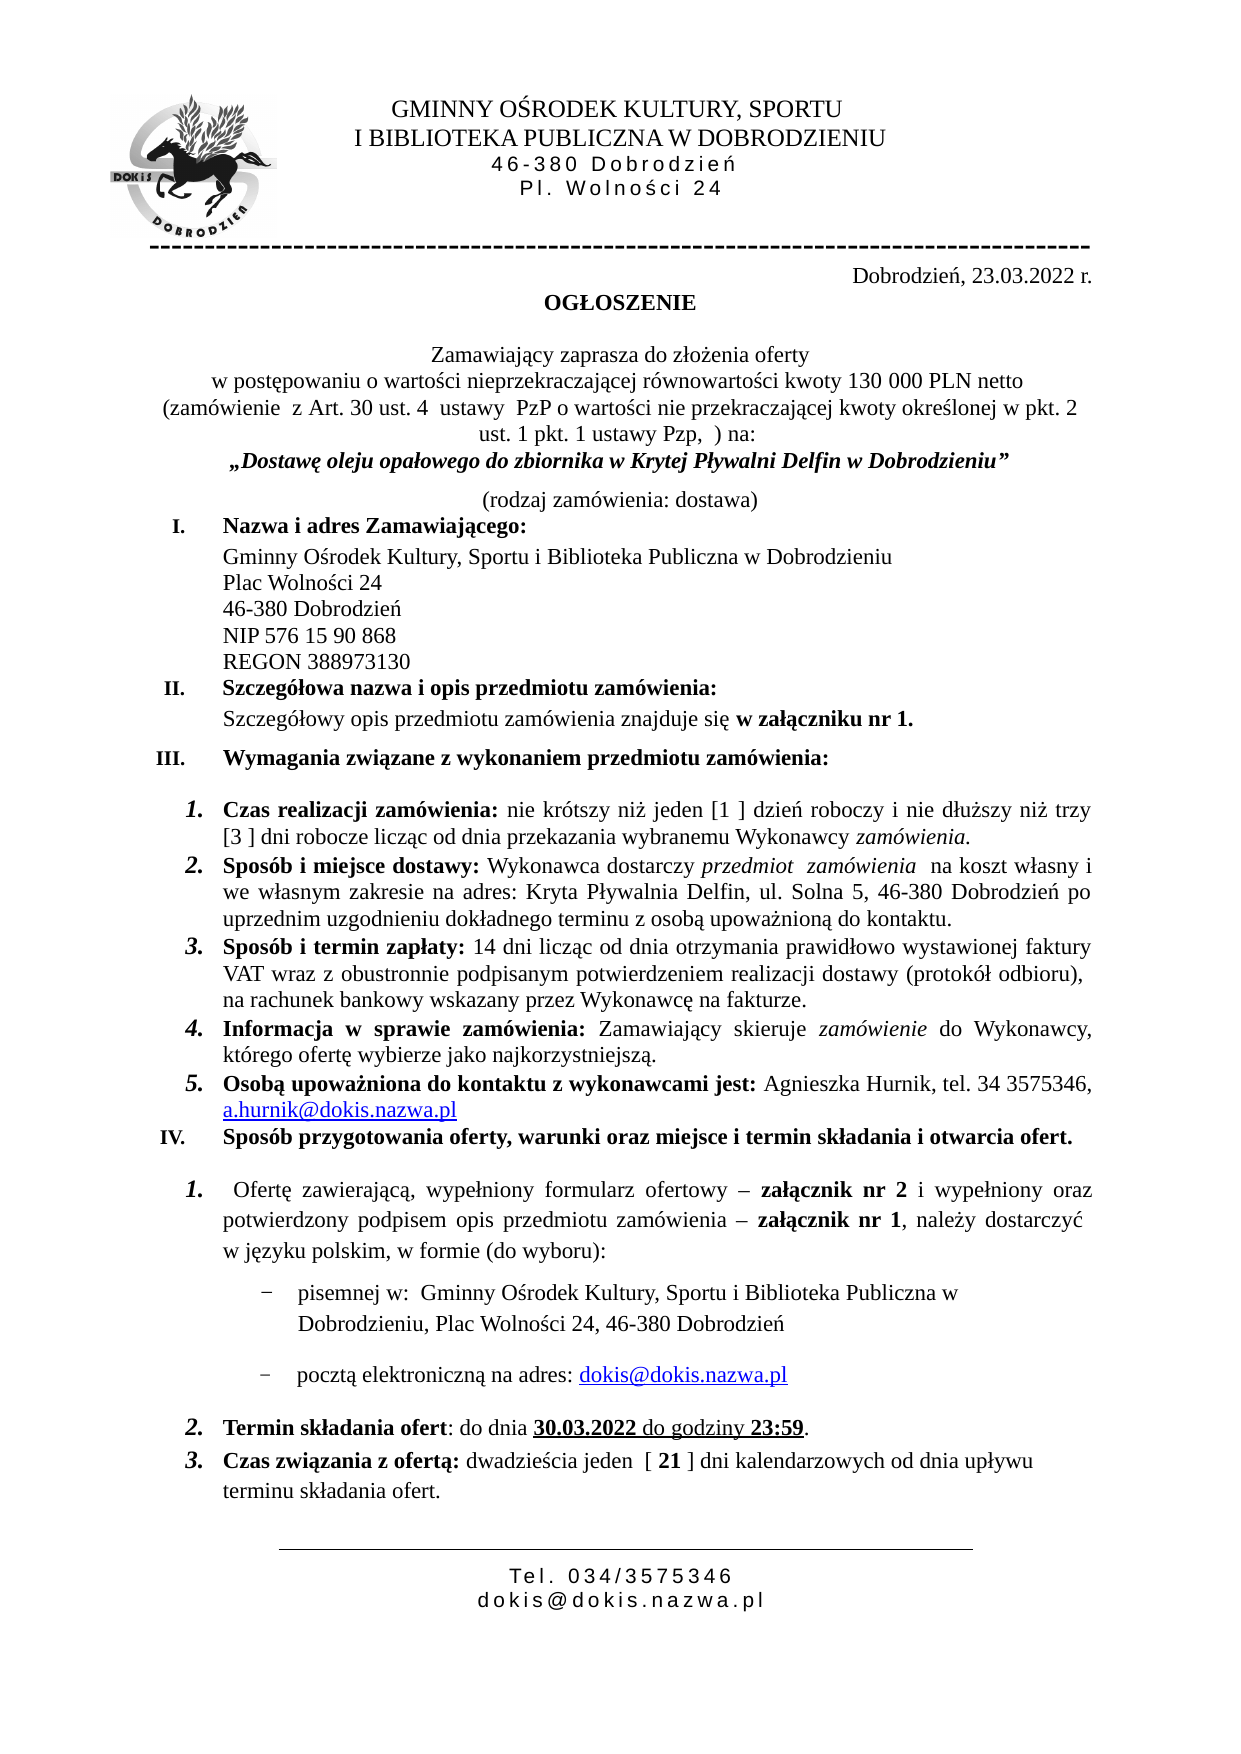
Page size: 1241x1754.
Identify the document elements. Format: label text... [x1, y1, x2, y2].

list Plac Wolności 24 [223, 569, 1092, 595]
text OGŁOSZENIE [148, 288, 1092, 315]
list Szczegółowy opis przedmiotu zamówienia znajduje się w załączniku nr 1. [223, 705, 1092, 731]
text Zamawiający zaprasza do złożenia oferty [148, 341, 1092, 368]
text „Dostawę oleju opałowego do zbiornika w Krytej Pływalni Delfin w Dobrodzieniu” [148, 447, 1092, 473]
list Czas realizacji zamówienia: nie krótszy niż jeden [1 ] dzień roboczy i nie dłuższy niż trzy [3 ] dni robocze licząc od dnia przekazania wybranemu Wykonawcy zamówienia. [185, 794, 1092, 850]
list pisemnej w: Gminny Ośrodek Kultury, Sportu i Biblioteka Publiczna w Dobrodzieniu, Plac Wolności 24, 46-380 Dobrodzień [260, 1279, 1092, 1336]
list Sposób przygotowania oferty, warunki oraz miejsce i termin składania i otwarcia ofert. [185, 1123, 1092, 1149]
list pocztą elektroniczną na adres: dokis@dokis.nazwa.pl [259, 1361, 1092, 1387]
list Ofertę zawierającą, wypełniony formularz ofertowy – załącznik nr 2 i wypełniony oraz potwierdzony podpisem opis przedmiotu zamówienia – załącznik nr 1, należy dostarczyć w języku polskim, w formie (do wyboru): [185, 1174, 1092, 1263]
list REGON 388973130 [223, 648, 1092, 674]
list 46-380 Dobrodzień [223, 595, 1092, 622]
text (rodzaj zamówienia: dostawa) [148, 486, 1092, 512]
list Osobą upoważniona do kontaktu z wykonawcami jest: Agnieszka Hurnik, tel. 34 3575346, a.hurnik@dokis.nazwa.pl [185, 1068, 1092, 1123]
list Gminny Ośrodek Kultury, Sportu i Biblioteka Publiczna w Dobrodzieniu [223, 543, 1092, 569]
text w postępowaniu o wartości nieprzekraczającej równowartości kwoty 130 000 PLN netto (zamówienie z Art. 30 ust. 4 ustawy PzP o wartości nie przekraczającej kwoty określonej w pkt. 2 ust. 1 pkt. 1 ustawy Pzp, ) na: [148, 368, 1092, 447]
list NIP 576 15 90 868 [223, 622, 1092, 648]
list Termin składania ofert: do dnia 30.03.2022 do godziny 23:59. [185, 1412, 1092, 1440]
list Szczegółowa nazwa i opis przedmiotu zamówienia: [185, 674, 1092, 701]
list Informacja w sprawie zamówienia: Zamawiający skieruje zamówienie do Wykonawcy, którego ofertę wybierze jako najkorzystniejszą. [185, 1013, 1092, 1068]
list Sposób i miejsce dostawy: Wykonawca dostarczy przedmiot zamówienia na koszt własny i we własnym zakresie na adres: Kryta Pływalnia Delfin, ul. Solna 5, 46-380 Dobrodzień po uprzednim uzgodnieniu dokładnego terminu z osobą upoważnioną do kontaktu. [185, 850, 1092, 931]
list Nazwa i adres Zamawiającego: [185, 512, 1092, 539]
list Wymagania związane z wykonaniem przedmiotu zamówienia: [185, 743, 1092, 770]
text Dobrodzień, 23.03.2022 r. [295, 262, 1092, 288]
list Czas związania z ofertą: dwadzieścia jeden [ 21 ] dni kalendarzowych od dnia upływu terminu składania ofert. [185, 1445, 1092, 1504]
list Sposób i termin zapłaty: 14 dni licząc od dnia otrzymania prawidłowo wystawionej faktury VAT wraz z obustronnie podpisanym potwierdzeniem realizacji dostawy (protokół odbioru), na rachunek bankowy wskazany przez Wykonawcę na fakturze. [185, 931, 1092, 1013]
